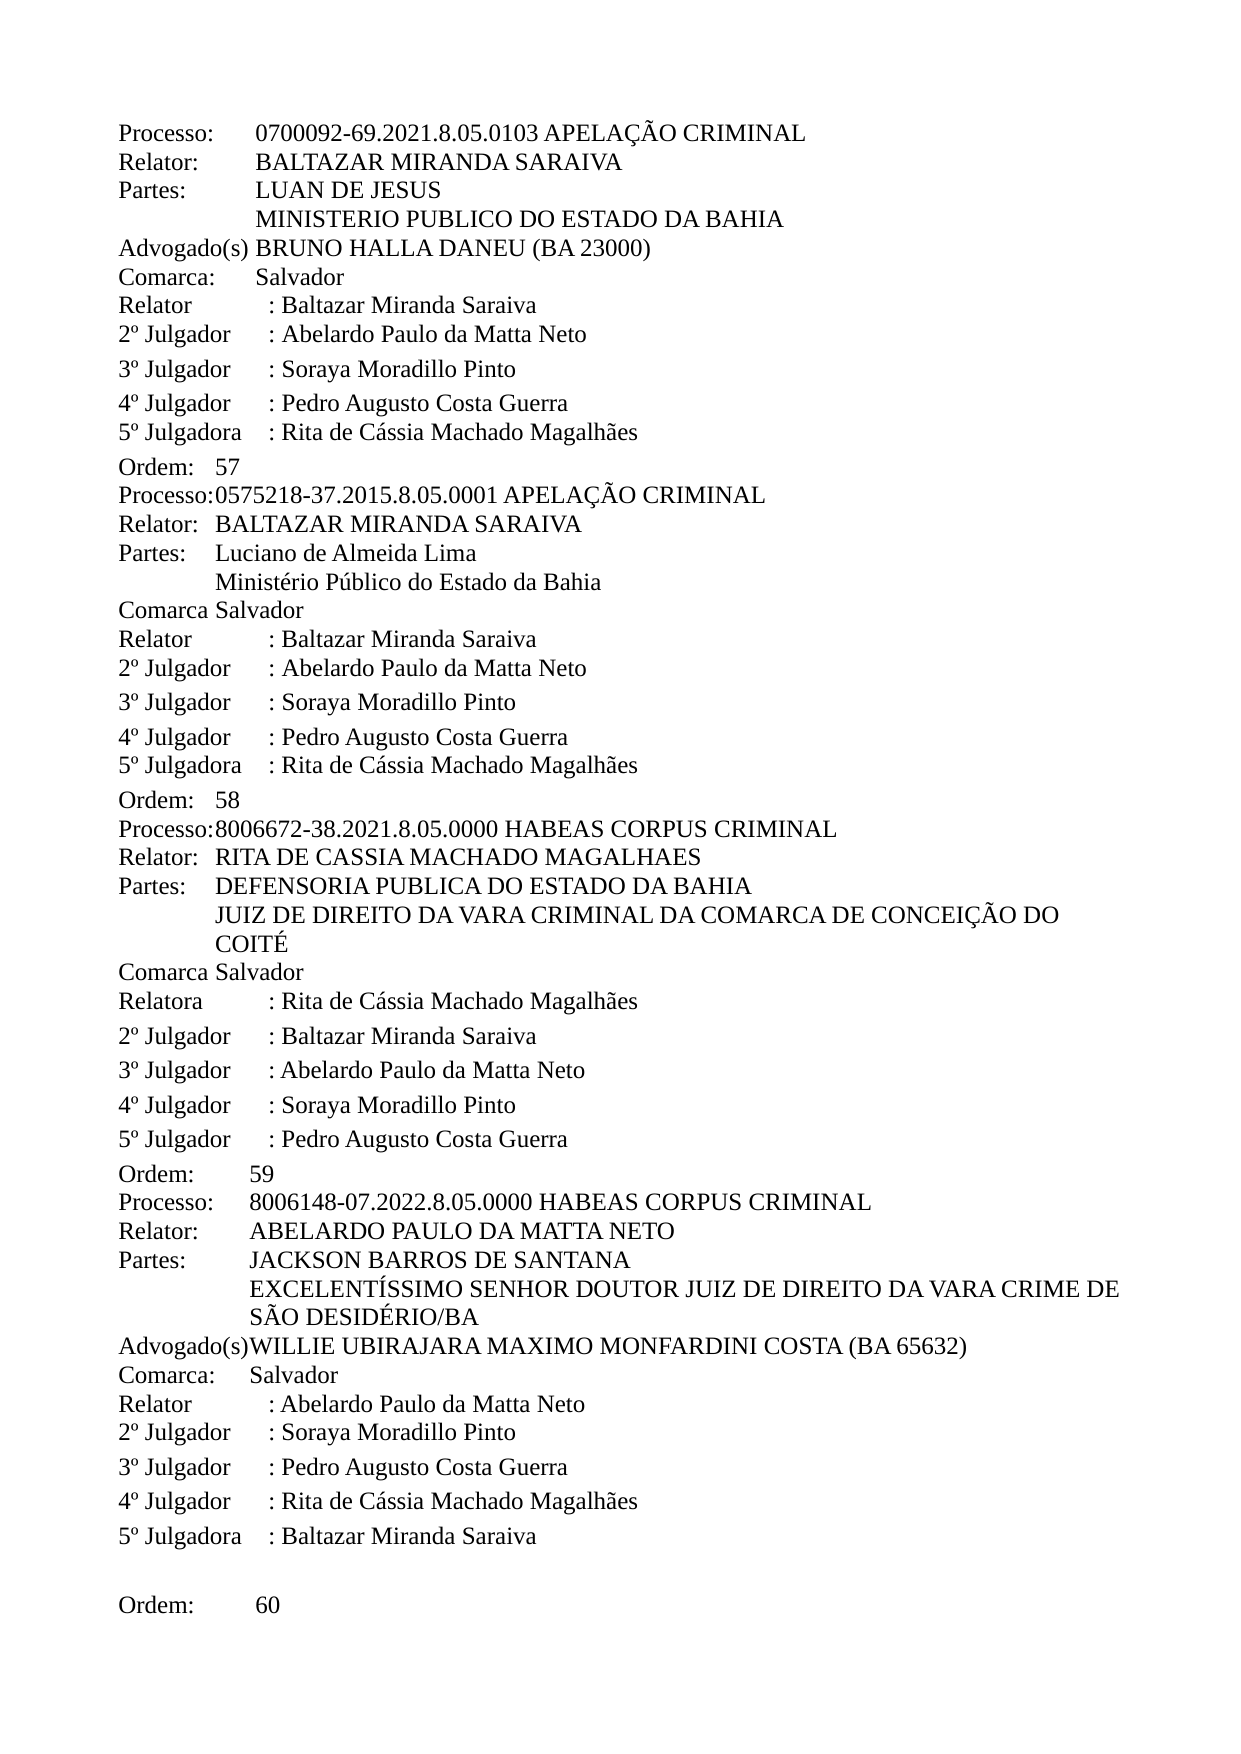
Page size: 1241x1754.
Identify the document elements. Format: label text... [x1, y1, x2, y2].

text 2º Julgador : Baltazar Miranda Saraiva [118, 1021, 1122, 1049]
table_cell Salvador [215, 595, 768, 624]
table_cell Partes: [118, 176, 255, 204]
table_cell Advogado(s) [118, 233, 255, 262]
table_cell Partes: [118, 538, 215, 567]
text 4º Julgador : Pedro Augusto Costa Guerra [118, 722, 1122, 751]
table_cell RITA DE CASSIA MACHADO MAGALHAES [215, 843, 1122, 871]
text 2º Julgador : Abelardo Paulo da Matta Neto [118, 653, 1122, 682]
table_cell Salvador [249, 1360, 1122, 1389]
text 3º Julgador : Pedro Augusto Costa Guerra [118, 1452, 1122, 1481]
text 5º Julgadora : Rita de Cássia Machado Magalhães [118, 417, 1122, 446]
table_header Ordem: [118, 1590, 255, 1618]
text 4º Julgador : Soraya Moradillo Pinto [118, 1090, 1122, 1118]
text 5º Julgadora : Baltazar Miranda Saraiva [118, 1521, 1122, 1549]
table_cell Processo: [118, 814, 215, 842]
table_cell Salvador [215, 958, 1122, 986]
table_cell Comarca [118, 595, 215, 624]
table_cell Relator: [118, 147, 255, 176]
text 3º Julgador : Soraya Moradillo Pinto [118, 354, 1122, 383]
table_cell JACKSON BARROS DE SANTANA [249, 1245, 1122, 1274]
table_cell Partes: [118, 871, 215, 900]
table_header Ordem: [118, 1159, 249, 1187]
table_cell ABELARDO PAULO DA MATTA NETO [249, 1216, 1122, 1245]
table_cell 0575218-37.2015.8.05.0001 APELAÇÃO CRIMINAL [215, 480, 768, 509]
table_cell Processo: [118, 480, 215, 509]
text Relator : Abelardo Paulo da Matta Neto [118, 1389, 1122, 1417]
text 5º Julgadora : Rita de Cássia Machado Magalhães [118, 751, 1122, 779]
table_cell [118, 900, 215, 957]
table_header 60 [255, 1590, 904, 1618]
table_cell Advogado(s) [118, 1331, 249, 1360]
table_header Ordem: [118, 785, 215, 814]
text Relator : Baltazar Miranda Saraiva [118, 624, 1122, 653]
table_header 58 [215, 785, 1122, 814]
text Relatora : Rita de Cássia Machado Magalhães [118, 986, 1122, 1015]
table_cell Comarca: [118, 1360, 249, 1389]
text 2º Julgador : Soraya Moradillo Pinto [118, 1417, 1122, 1446]
table_cell Comarca [118, 958, 215, 986]
table_cell BALTAZAR MIRANDA SARAIVA [215, 509, 768, 538]
table_cell Ministério Público do Estado da Bahia [215, 567, 768, 595]
table_cell BALTAZAR MIRANDA SARAIVA [255, 147, 809, 176]
table_cell 0700092-69.2021.8.05.0103 APELAÇÃO CRIMINAL [255, 118, 809, 147]
table_cell Salvador [255, 262, 809, 291]
table_cell LUAN DE JESUS [255, 176, 809, 204]
table_cell MINISTERIO PUBLICO DO ESTADO DA BAHIA [255, 204, 809, 233]
table_cell EXCELENTÍSSIMO SENHOR DOUTOR JUIZ DE DIREITO DA VARA CRIME DE SÃO DESIDÉRIO/BA [249, 1274, 1122, 1331]
text Relator : Baltazar Miranda Saraiva [118, 291, 1122, 319]
table_cell BRUNO HALLA DANEU (BA 23000) [255, 233, 809, 262]
table_cell Relator: [118, 509, 215, 538]
text 3º Julgador : Soraya Moradillo Pinto [118, 687, 1122, 716]
table_cell WILLIE UBIRAJARA MAXIMO MONFARDINI COSTA (BA 65632) [249, 1331, 1122, 1360]
table_cell Processo: [118, 118, 255, 147]
table_cell [118, 1274, 249, 1331]
table_cell Relator: [118, 843, 215, 871]
table_cell Partes: [118, 1245, 249, 1274]
table_cell [118, 567, 215, 595]
table_cell [118, 204, 255, 233]
table_cell Processo: [118, 1188, 249, 1216]
text 4º Julgador : Pedro Augusto Costa Guerra [118, 388, 1122, 417]
table_cell Luciano de Almeida Lima [215, 538, 768, 567]
table_cell 8006672-38.2021.8.05.0000 HABEAS CORPUS CRIMINAL [215, 814, 1122, 842]
text 4º Julgador : Rita de Cássia Machado Magalhães [118, 1486, 1122, 1515]
text 3º Julgador : Abelardo Paulo da Matta Neto [118, 1055, 1122, 1084]
table_cell JUIZ DE DIREITO DA VARA CRIMINAL DA COMARCA DE CONCEIÇÃO DO COITÉ [215, 900, 1122, 957]
table_header 57 [215, 452, 768, 480]
table_cell DEFENSORIA PUBLICA DO ESTADO DA BAHIA [215, 871, 1122, 900]
table_header 59 [249, 1159, 1122, 1187]
table_cell Relator: [118, 1216, 249, 1245]
text 5º Julgador : Pedro Augusto Costa Guerra [118, 1124, 1122, 1153]
table_header Ordem: [118, 452, 215, 480]
table_cell 8006148-07.2022.8.05.0000 HABEAS CORPUS CRIMINAL [249, 1188, 1122, 1216]
table_cell Comarca: [118, 262, 255, 291]
text 2º Julgador : Abelardo Paulo da Matta Neto [118, 319, 1122, 348]
